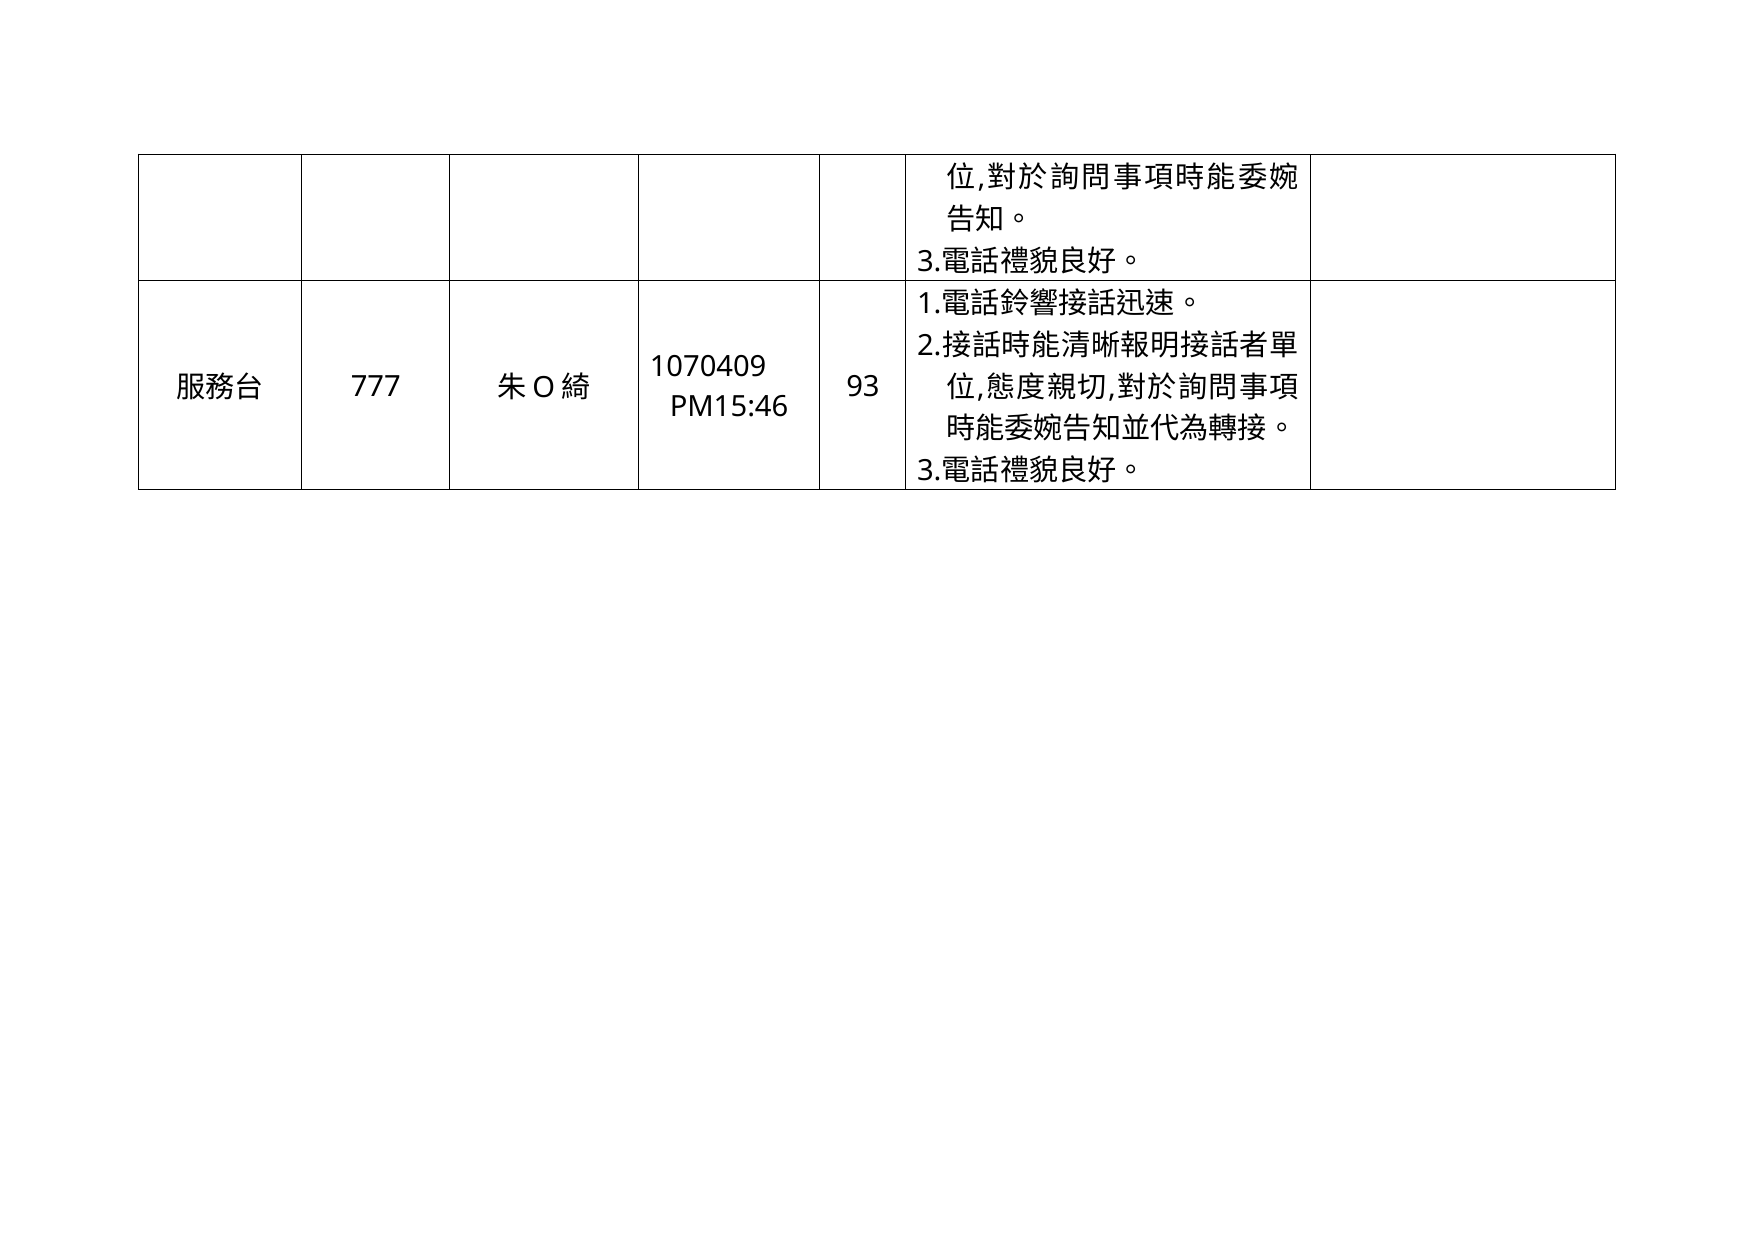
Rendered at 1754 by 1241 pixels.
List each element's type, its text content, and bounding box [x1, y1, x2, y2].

table_cell 93 [820, 281, 905, 489]
table_cell 777 [302, 281, 449, 489]
table_cell [1311, 281, 1615, 489]
table_cell 1070409 PM15:46 [639, 281, 819, 489]
table_cell [139, 155, 301, 279]
table_cell [302, 155, 449, 279]
table_cell 服務台 [139, 281, 301, 489]
table_cell 朱O綺 [450, 281, 638, 489]
table_cell [450, 155, 638, 279]
table_cell 位,對於詢問事項時能委婉告知。 3.電話禮貌良好。 [906, 155, 1310, 279]
table_cell [639, 155, 819, 279]
table_cell 1.電話鈴響接話迅速。 2.接話時能清晰報明接話者單位,態度親切,對於詢問事項時能委婉告知並代為轉接。 3.電話禮貌良好。 [906, 281, 1310, 489]
table_cell [1311, 155, 1615, 279]
table_cell [820, 155, 905, 279]
